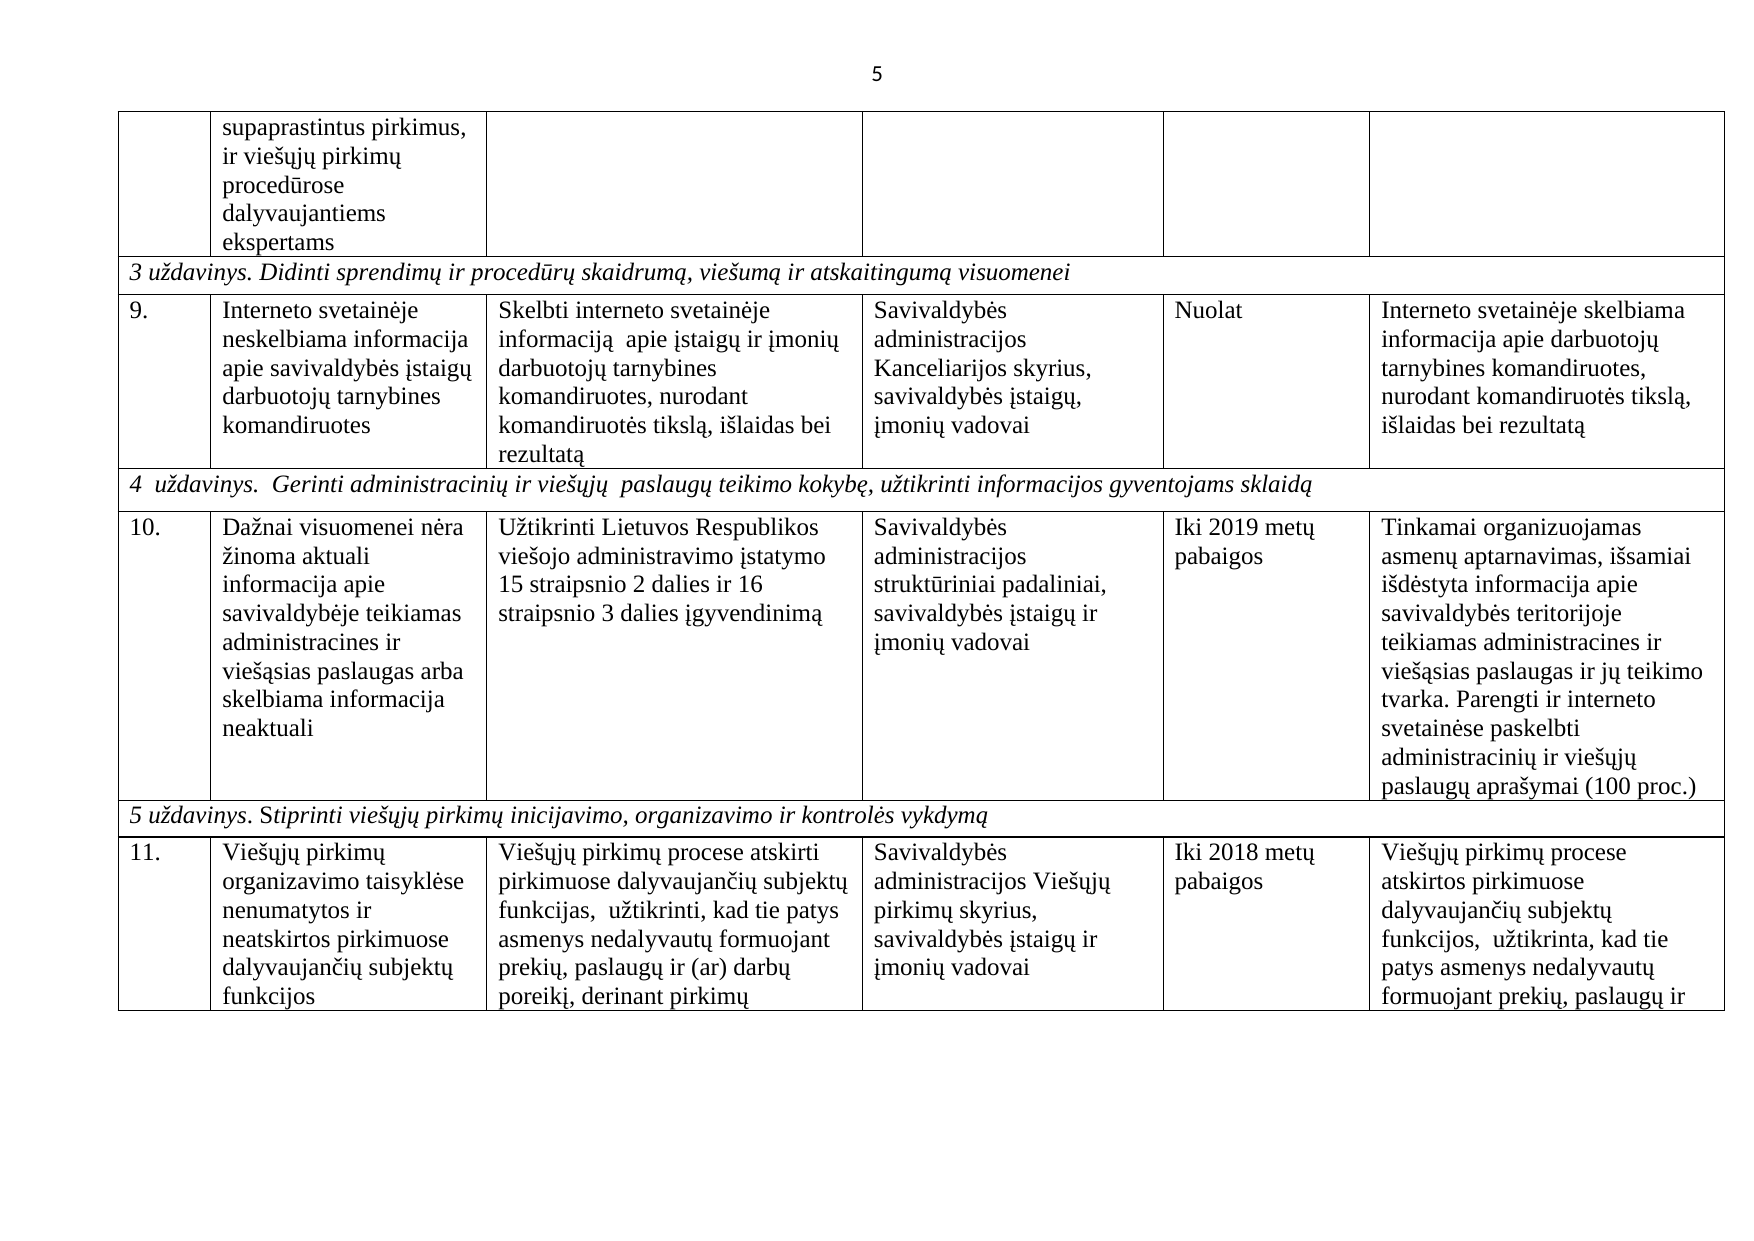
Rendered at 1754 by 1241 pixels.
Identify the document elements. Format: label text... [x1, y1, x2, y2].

table_cell 4 uždavinys. Gerinti administracinių ir viešųjų paslaugų teikimo kokybę, užtikrinti informacijos gyventojams sklaidą [119, 469, 1724, 511]
table_cell Savivaldybės administracijos Viešųjų pirkimų skyrius, savivaldybės įstaigų ir įmonių vadovai [863, 838, 1163, 1010]
table_cell [1164, 112, 1369, 256]
table_cell 11. [119, 838, 210, 1010]
table_cell [863, 112, 1163, 256]
table_cell Iki 2019 metų pabaigos [1164, 512, 1369, 799]
table_cell Iki 2018 metų pabaigos [1164, 838, 1369, 1010]
table_cell Užtikrinti Lietuvos Respublikos viešojo administravimo įstatymo 15 straipsnio 2 dalies ir 16 straipsnio 3 dalies įgyvendinimą [487, 512, 862, 799]
table_cell 5 uždavinys. Stiprinti viešųjų pirkimų inicijavimo, organizavimo ir kontrolės vykdymą [119, 801, 1724, 836]
table_cell Interneto svetainėje neskelbiama informacija apie savivaldybės įstaigų darbuotojų tarnybines komandiruotes [211, 295, 486, 468]
table_cell Viešųjų pirkimų organizavimo taisyklėse nenumatytos ir neatskirtos pirkimuose dalyvaujančių subjektų funkcijos [211, 838, 486, 1010]
table_cell Nuolat [1164, 295, 1369, 468]
table_cell Savivaldybės administracijos struktūriniai padaliniai, savivaldybės įstaigų ir įmonių vadovai [863, 512, 1163, 799]
table_cell Interneto svetainėje skelbiama informacija apie darbuotojų tarnybines komandiruotes, nurodant komandiruotės tikslą, išlaidas bei rezultatą [1370, 295, 1724, 468]
table_cell Viešųjų pirkimų procese atskirtos pirkimuose dalyvaujančių subjektų funkcijos, užtikrinta, kad tie patys asmenys nedalyvautų formuojant prekių, paslaugų ir [1370, 838, 1724, 1010]
table_cell supaprastintus pirkimus, ir viešųjų pirkimų procedūrose dalyvaujantiems ekspertams [211, 112, 486, 256]
table_cell 9. [119, 295, 210, 468]
table_cell Savivaldybės administracijos Kanceliarijos skyrius, savivaldybės įstaigų, įmonių vadovai [863, 295, 1163, 468]
table_cell Viešųjų pirkimų procese atskirti pirkimuose dalyvaujančių subjektų funkcijas, užtikrinti, kad tie patys asmenys nedalyvautų formuojant prekių, paslaugų ir (ar) darbų poreikį, derinant pirkimų [487, 838, 862, 1010]
table_cell [1370, 112, 1724, 256]
table_cell [119, 112, 210, 256]
table_cell 3 uždavinys. Didinti sprendimų ir procedūrų skaidrumą, viešumą ir atskaitingumą visuomenei [119, 257, 1724, 294]
table_cell Dažnai visuomenei nėra žinoma aktuali informacija apie savivaldybėje teikiamas administracines ir viešąsias paslaugas arba skelbiama informacija neaktuali [211, 512, 486, 799]
table_cell 10. [119, 512, 210, 799]
table_cell [487, 112, 862, 256]
table_cell Tinkamai organizuojamas asmenų aptarnavimas, išsamiai išdėstyta informacija apie savivaldybės teritorijoje teikiamas administracines ir viešąsias paslaugas ir jų teikimo tvarka. Parengti ir interneto svetainėse paskelbti administracinių ir viešųjų paslaugų aprašymai (100 proc.) [1370, 512, 1724, 799]
table_cell Skelbti interneto svetainėje informaciją apie įstaigų ir įmonių darbuotojų tarnybines komandiruotes, nurodant komandiruotės tikslą, išlaidas bei rezultatą [487, 295, 862, 468]
